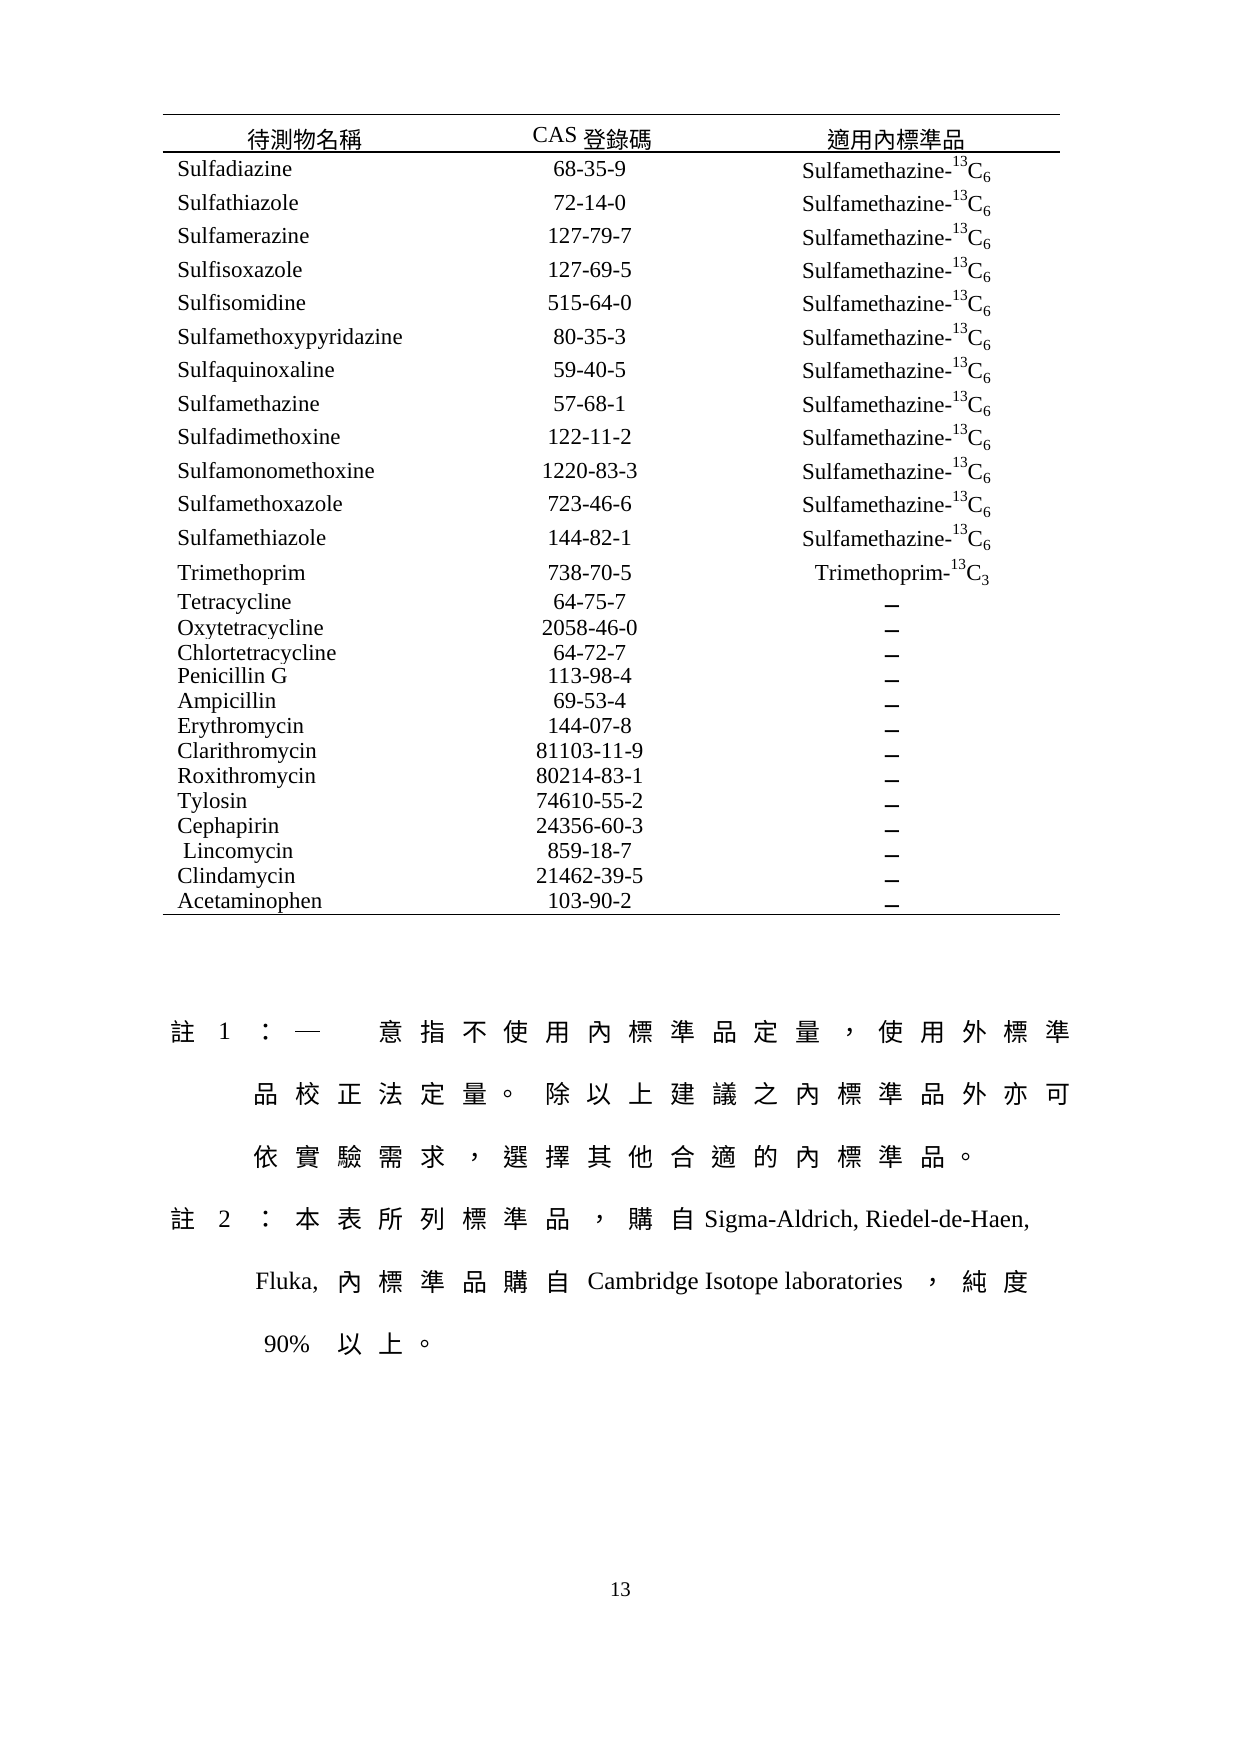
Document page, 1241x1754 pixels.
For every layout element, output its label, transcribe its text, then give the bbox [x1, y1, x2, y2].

text 註2：本表所列標準品，購自Sigma-Aldrich, Riedel-de-Haen, Fluka,內標準品購自Cambridge Isotope laboratories，純度90%以上。 [162, 1176, 1078, 1364]
text 註1：─ 意指不使用內標準品定量，使用外標準品校正法定量。除以上建議之內標準品外亦可依實驗需求，選擇其他合適的內標準品。 [162, 989, 1078, 1176]
